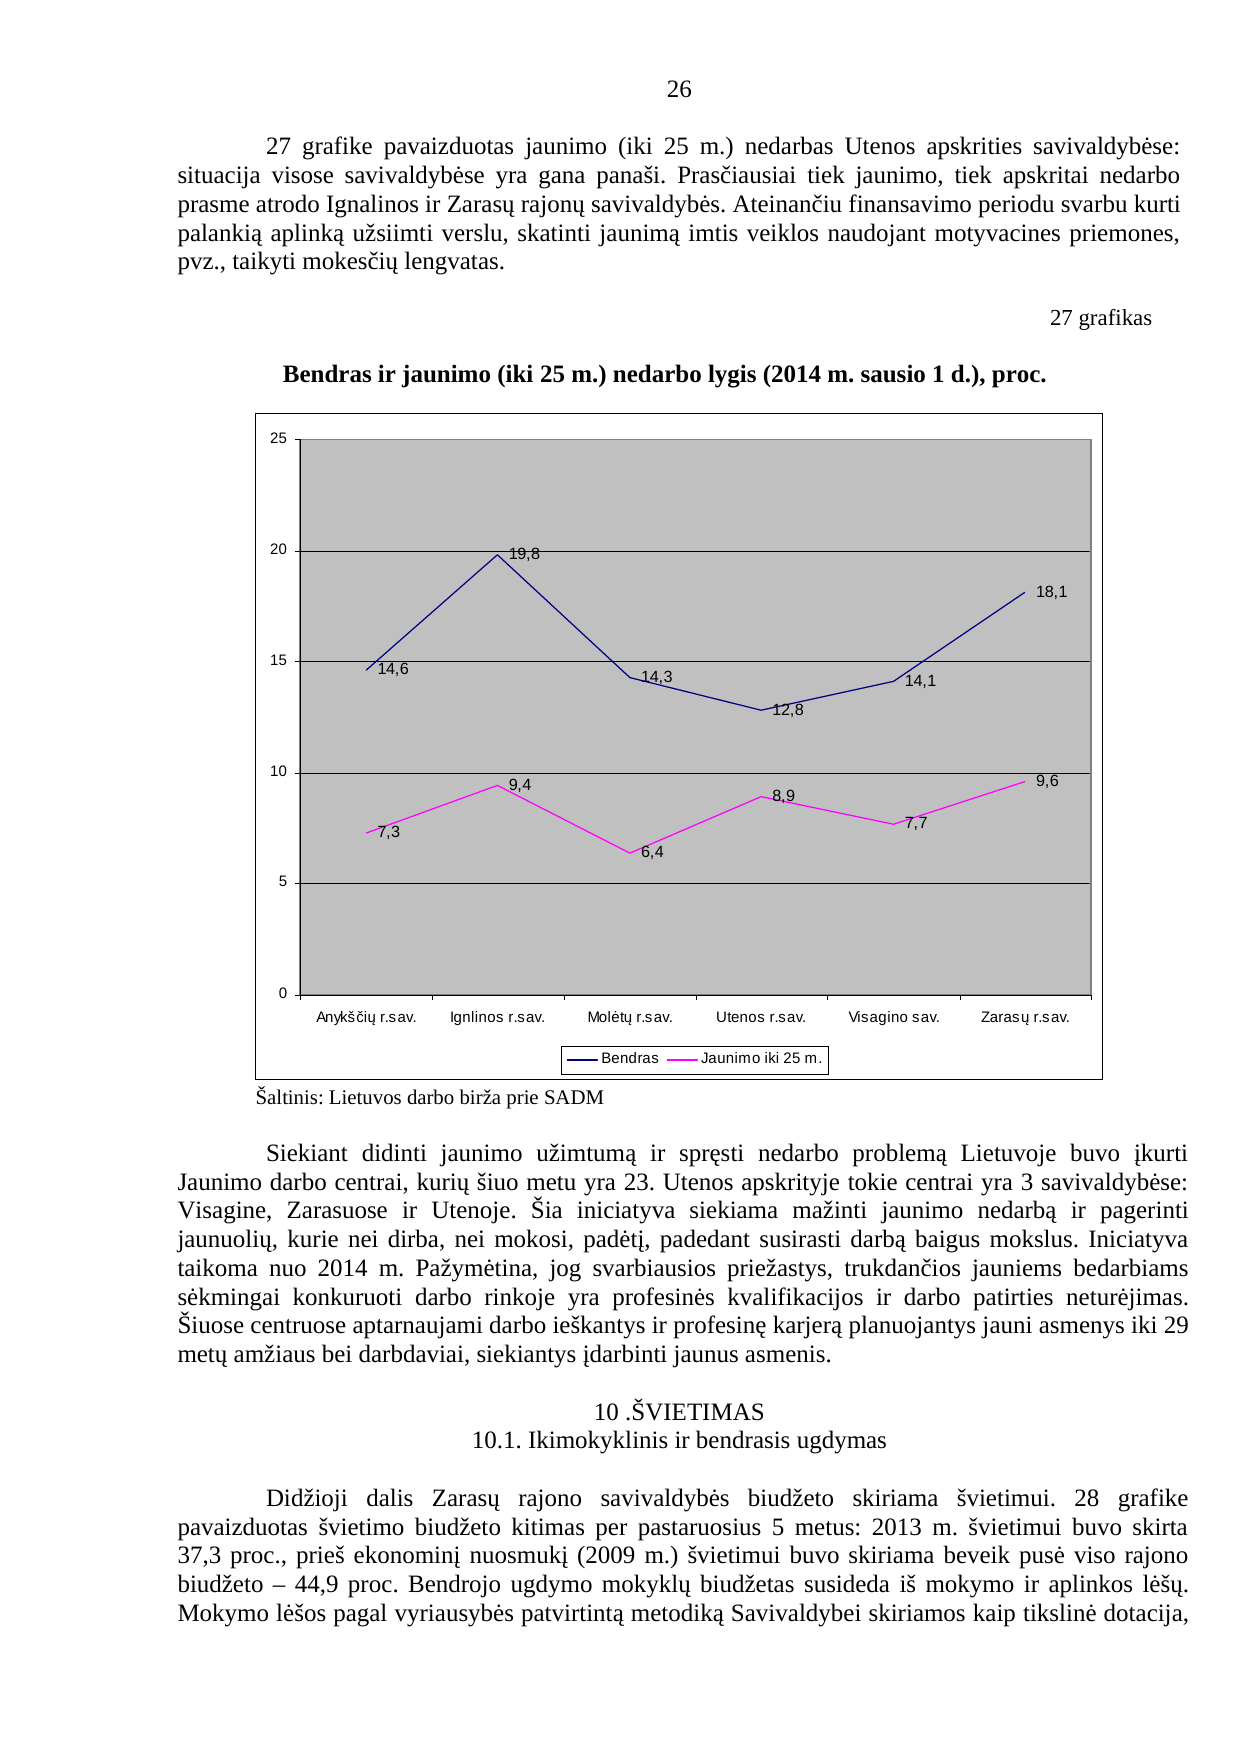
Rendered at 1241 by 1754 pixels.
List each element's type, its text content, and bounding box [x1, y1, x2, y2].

text Bendras ir jaunimo (iki 25 m.) nedarbo lygis (2014 m. sausio 1 d.), proc. [177, 359, 1152, 388]
text 10.1. Ikimokyklinis ir bendrasis ugdymas [177, 1425, 1181, 1454]
text Siekiant didinti jaunimo užimtumą ir spręsti nedarbo problemą Lietuvoje buvo įkurti Jaunimo darbo centrai, kurių šiuo metu yra 23. Utenos apskrityje tokie centrai yra 3 savivaldybėse: Visagine, Zarasuose ir Utenoje. Šia iniciatyva siekiama mažinti jaunimo nedarbą ir pagerinti jaunuolių, kurie nei dirba, nei mokosi, padėtį, padedant susirasti darbą baigus mokslus. Iniciatyva taikoma nuo 2014 m. Pažymėtina, jog svarbiausios priežastys, trukdančios jauniems bedarbiams sėkmingai konkuruoti darbo rinkoje yra profesinės kvalifikacijos ir darbo patirties neturėjimas. Šiuose centruose aptarnaujami darbo ieškantys ir profesinę karjerą planuojantys jauni asmenys iki 29 metų amžiaus bei darbdaviai, siekiantys įdarbinti jaunus asmenis. [177, 1138, 1190, 1368]
text 27 grafikas [177, 304, 1152, 330]
text Šaltinis: Lietuvos darbo birža prie SADM [177, 1085, 1181, 1109]
text Didžioji dalis Zarasų rajono savivaldybės biudžeto skiriama švietimui. 28 grafike pavaizduotas švietimo biudžeto kitimas per pastaruosius 5 metus: 2013 m. švietimui buvo skirta 37,3 proc., prieš ekonominį nuosmukį (2009 m.) švietimui buvo skiriama beveik pusė viso rajono biudžeto – 44,9 proc. Bendrojo ugdymo mokyklų biudžetas susideda iš mokymo ir aplinkos lėšų. Mokymo lėšos pagal vyriausybės patvirtintą metodiką Savivaldybei skiriamos kaip tikslinė dotacija, [177, 1483, 1190, 1627]
text 27 grafike pavaizduotas jaunimo (iki 25 m.) nedarbas Utenos apskrities savivaldybėse: situacija visose savivaldybėse yra gana panaši. Prasčiausiai tiek jaunimo, tiek apskritai nedarbo prasme atrodo Ignalinos ir Zarasų rajonų savivaldybės. Ateinančiu finansavimo periodu svarbu kurti palankią aplinką užsiimti verslu, skatinti jaunimą imtis veiklos naudojant motyvacines priemones, pvz., taikyti mokesčių lengvatas. [177, 131, 1181, 275]
text 10 .ŠVIETIMAS [177, 1397, 1181, 1425]
